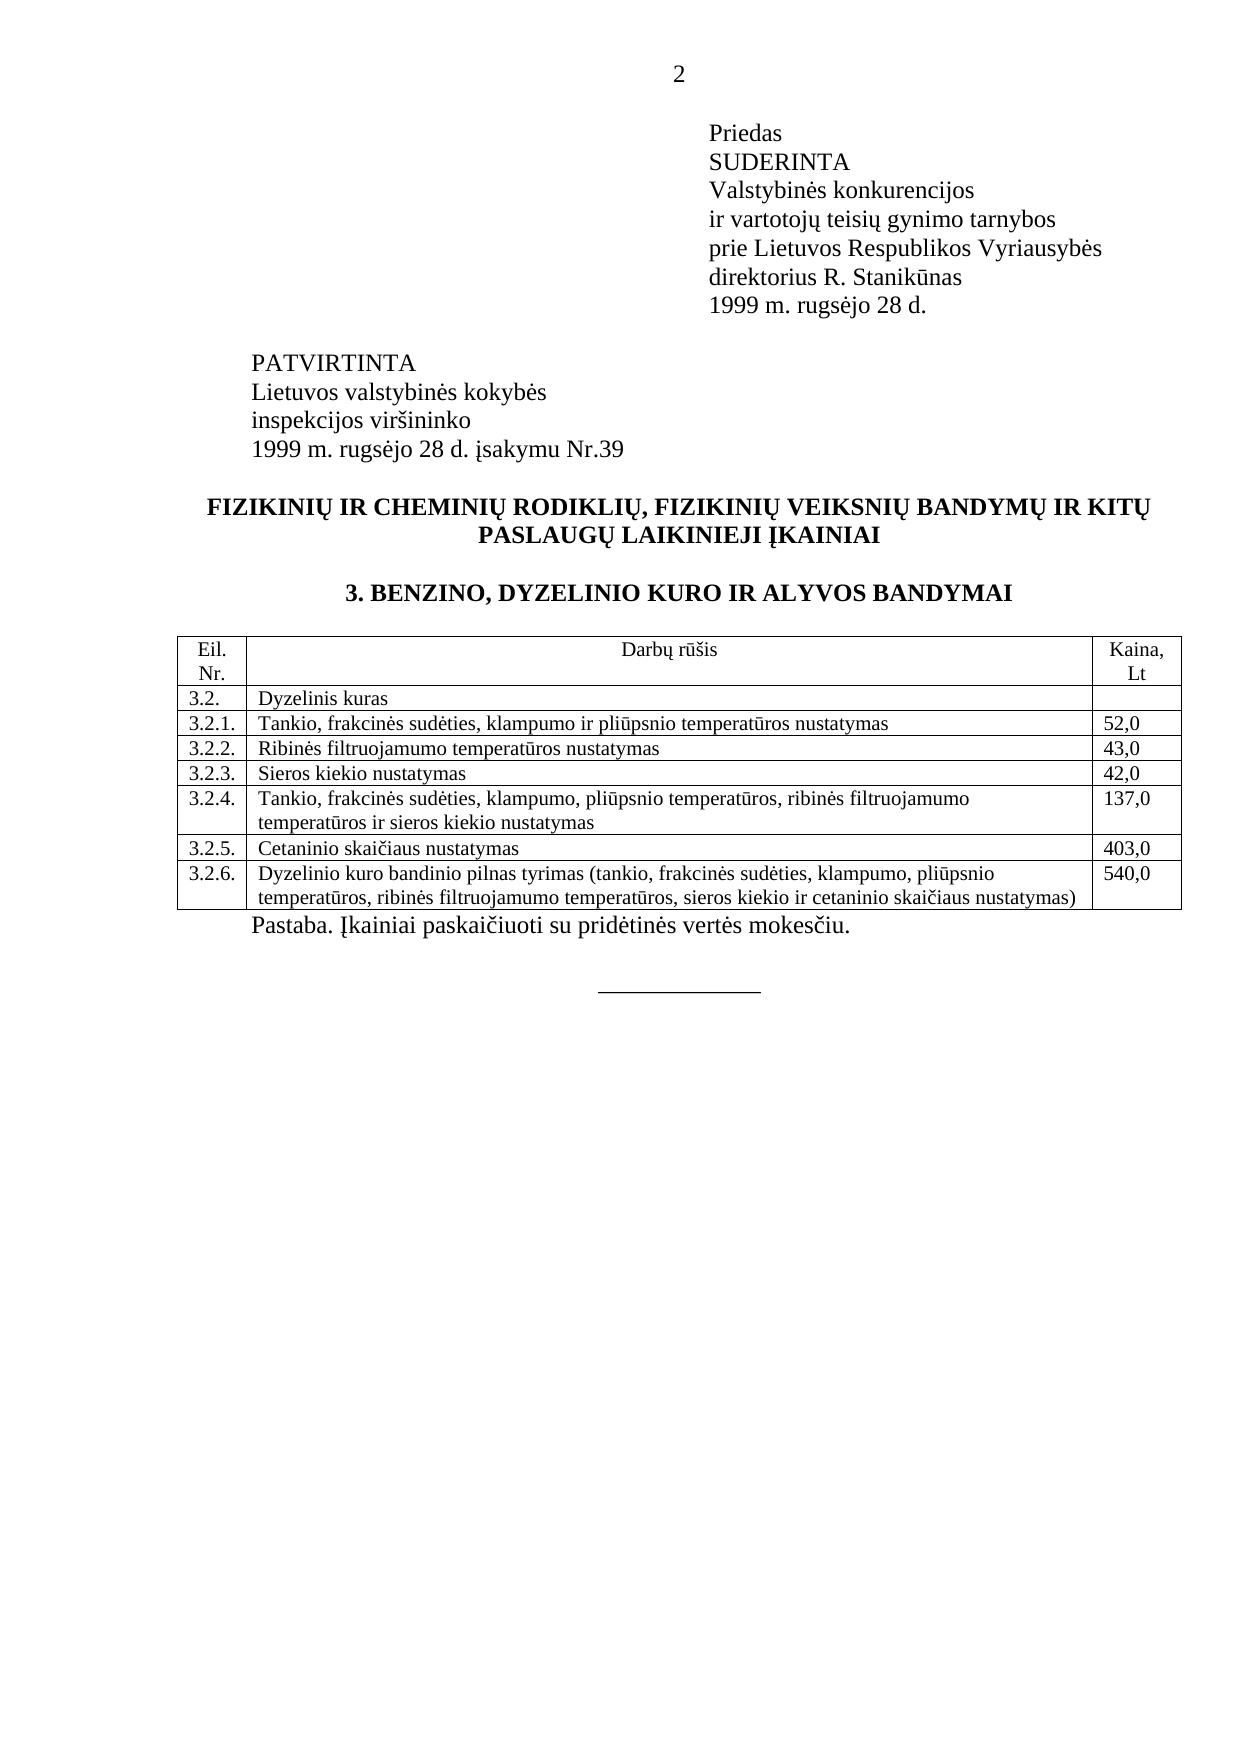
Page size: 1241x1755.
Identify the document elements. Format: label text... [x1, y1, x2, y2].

text PATVIRTINTA [177, 348, 1181, 377]
table_cell Tankio, frakcinės sudėties, klampumo ir pliūpsnio temperatūros nustatymas [247, 711, 1092, 735]
table_cell 3.2.4. [178, 786, 246, 834]
table_cell 3.2.5. [178, 835, 246, 859]
table_cell Dyzelinis kuras [247, 686, 1092, 710]
table_cell 540,0 [1093, 861, 1181, 909]
table_cell 3.2.6. [178, 861, 246, 909]
text direktorius R. Stanikūnas [177, 262, 1181, 291]
text 3. BENZINO, DYZELINIO KURO IR ALYVOS BANDYMAI [177, 578, 1181, 607]
text Lietuvos valstybinės kokybės [177, 377, 1181, 406]
table_cell 3.2.1. [178, 711, 246, 735]
text FIZIKINIŲ IR CHEMINIŲ RODIKLIŲ, FIZIKINIŲ VEIKSNIŲ BANDYMŲ IR KITŲ PASLAUGŲ LAIKINIEJI ĮKAINIAI [177, 492, 1181, 549]
table_cell Ribinės filtruojamumo temperatūros nustatymas [247, 736, 1092, 760]
text 1999 m. rugsėjo 28 d. [177, 291, 1181, 319]
table_cell Sieros kiekio nustatymas [247, 761, 1092, 785]
table_header Darbų rūšis [247, 637, 1092, 685]
table_cell [1093, 686, 1181, 710]
table_cell 52,0 [1093, 711, 1181, 735]
table_cell Dyzelinio kuro bandinio pilnas tyrimas (tankio, frakcinės sudėties, klampumo, pliūpsnio temperatūros, ribinės filtruojamumo temperatūros, sieros kiekio ir cetaninio skaičiaus nustatymas) [247, 861, 1092, 909]
text _____________ [177, 967, 1181, 996]
text Pastaba. Įkainiai paskaičiuoti su pridėtinės vertės mokesčiu. [177, 910, 1181, 938]
text ir vartotojų teisių gynimo tarnybos [177, 204, 1181, 233]
table_cell 137,0 [1093, 786, 1181, 834]
text 1999 m. rugsėjo 28 d. įsakymu Nr.39 [177, 434, 1181, 463]
text Priedas [177, 118, 1181, 147]
table_header Eil. Nr. [178, 637, 246, 685]
text Valstybinės konkurencijos [177, 176, 1181, 204]
table_cell 43,0 [1093, 736, 1181, 760]
table_cell Cetaninio skaičiaus nustatymas [247, 835, 1092, 859]
table_cell 3.2.3. [178, 761, 246, 785]
text inspekcijos viršininko [177, 406, 1181, 434]
table_cell Tankio, frakcinės sudėties, klampumo, pliūpsnio temperatūros, ribinės filtruojamumo temperatūros ir sieros kiekio nustatymas [247, 786, 1092, 834]
table_cell 3.2.2. [178, 736, 246, 760]
table_cell 42,0 [1093, 761, 1181, 785]
table_cell 403,0 [1093, 835, 1181, 859]
text SUDERINTA [177, 147, 1181, 176]
text prie Lietuvos Respublikos Vyriausybės [177, 233, 1181, 262]
table_header Kaina, Lt [1093, 637, 1181, 685]
table_cell 3.2. [178, 686, 246, 710]
